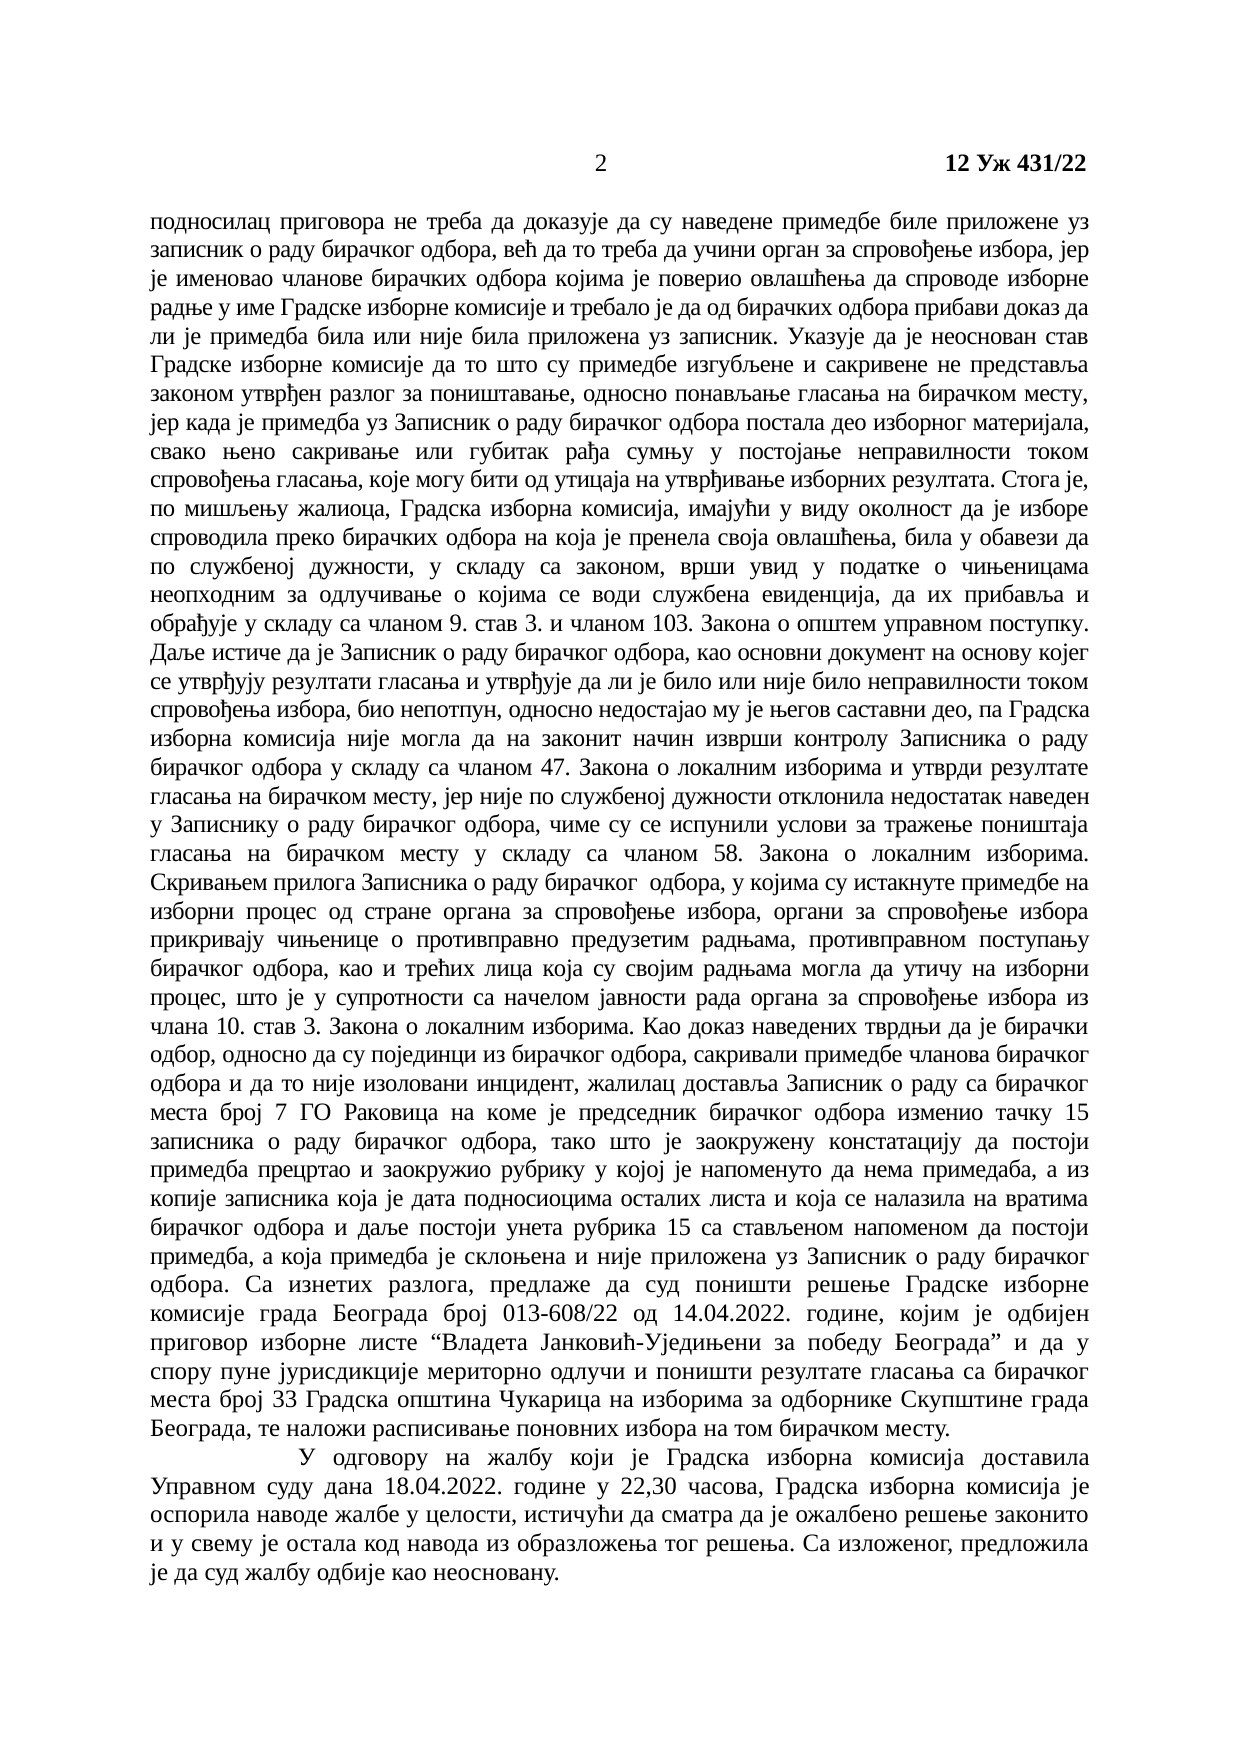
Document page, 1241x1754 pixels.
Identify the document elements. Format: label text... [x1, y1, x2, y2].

text У одговору на жалбу који је Градска изборна комисија доставила Управном суду дана 18.04.2022. године у 22,30 часова, Градска изборна комисија је оспорила наводе жалбе у целости, истичући да сматра да је ожалбено решење законито и у свему је остала код навода из образложења тог решења. Са изложеног, предложила је да суд жалбу одбије као неосновану. [150, 1442, 1090, 1586]
text подносилац приговора не треба да доказује да су наведене примедбе биле приложене уз записник о раду бирачког одбора, већ да то треба да учини орган за спровођење избора, јер је именовао чланове бирачких одбора којима је поверио овлашћења да спроводе изборне радње у име Градске изборне комисије и требало је да од бирачких одбора прибави доказ да ли је примедба била или није била приложена уз записник. Указује да је неоснован став Градске изборне комисије да то што су примедбе изгубљене и сакривене не представља законом утврђен разлог за поништавање, односно понављање гласања на бирачком месту, јер када је примедба уз Записник о раду бирачког одбора постала део изборног материјала, свако њено сакривање или губитак рађа сумњу у постојање неправилности током спровођења гласања, које могу бити од утицаја на утврђивање изборних резултата. Стога је, по мишљењу жалиоца, Градска изборна комисија, имајући у виду околност да је изборе спроводила преко бирачких одбора на која је пренела своја овлашћења, била у обавези да по службеној дужности, у складу са законом, врши увид у податке о чињеницама неопходним за одлучивање о којима се води службена евиденција, да их прибавља и обрађује у складу са чланом 9. став 3. и чланом 103. Закона о општем управном поступку. Даље истиче да је Записник о раду бирачког одбора, као основни документ на основу којег се утврђују резултати гласања и утврђује да ли је било или није било неправилности током спровођења избора, био непотпун, односно недостајао му је његов саставни део, па Градска изборна комисија није могла да на законит начин изврши контролу Записника о раду бирачког одбора у складу са чланом 47. Закона о локалним изборима и утврди резултате гласања на бирачком месту, јер није по службеној дужности отклонила недостатак наведен у Записнику о раду бирачког одбора, чиме су се испунили услови за тражење поништаја гласања на бирачком месту у складу са чланом 58. Закона о локалним изборима. Скривањем прилога Записника о раду бирачког одбора, у којима су истакнуте примедбе на изборни процес од стране органа за спровођење избора, органи за спровођење избора прикривају чињенице о противправно предузетим радњама, противправном поступању бирачког одбора, као и трећих лица која су својим радњама могла да утичу на изборни процес, што је у супротности са начелом јавности рада органа за спровођење избора из члана 10. став 3. Закона о локалним изборима. Као доказ наведених тврдњи да је бирачки одбор, односно да су појединци из бирачког одбора, сакривали примедбе чланова бирачког одбора и да то није изоловани инцидент, жалилац доставља Записник о раду са бирачког места број 7 ГО Раковица на коме је председник бирачког одбора изменио тачку 15 записника о раду бирачког одбора, тако што је заокружену констатацију да постоји примедба прецртао и заокружио рубрику у којој је напоменуто да нема примедаба, а из копије записника која је дата подносиоцима осталих листа и која се налазила на вратима бирачког одбора и даље постоји унета рубрика 15 са стављеном напоменом да постоји примедба, а која примедба је склоњена и није приложена уз Записник о раду бирачког одбора. Са изнетих разлога, предлаже да суд поништи решење Градске изборне комисије града Београда број 013-608/22 од 14.04.2022. године, којим је одбијен приговор изборне листе “Владета Јанковић-Уједињени за победу Београда” и да у спору пуне јурисдикције мериторно одлучи и поништи резултате гласања са бирачког места број 33 Градска општина Чукарица на изборима за одборнике Скупштине града Београда, те наложи расписивање поновних избора на том бирачком месту. [150, 206, 1090, 1442]
